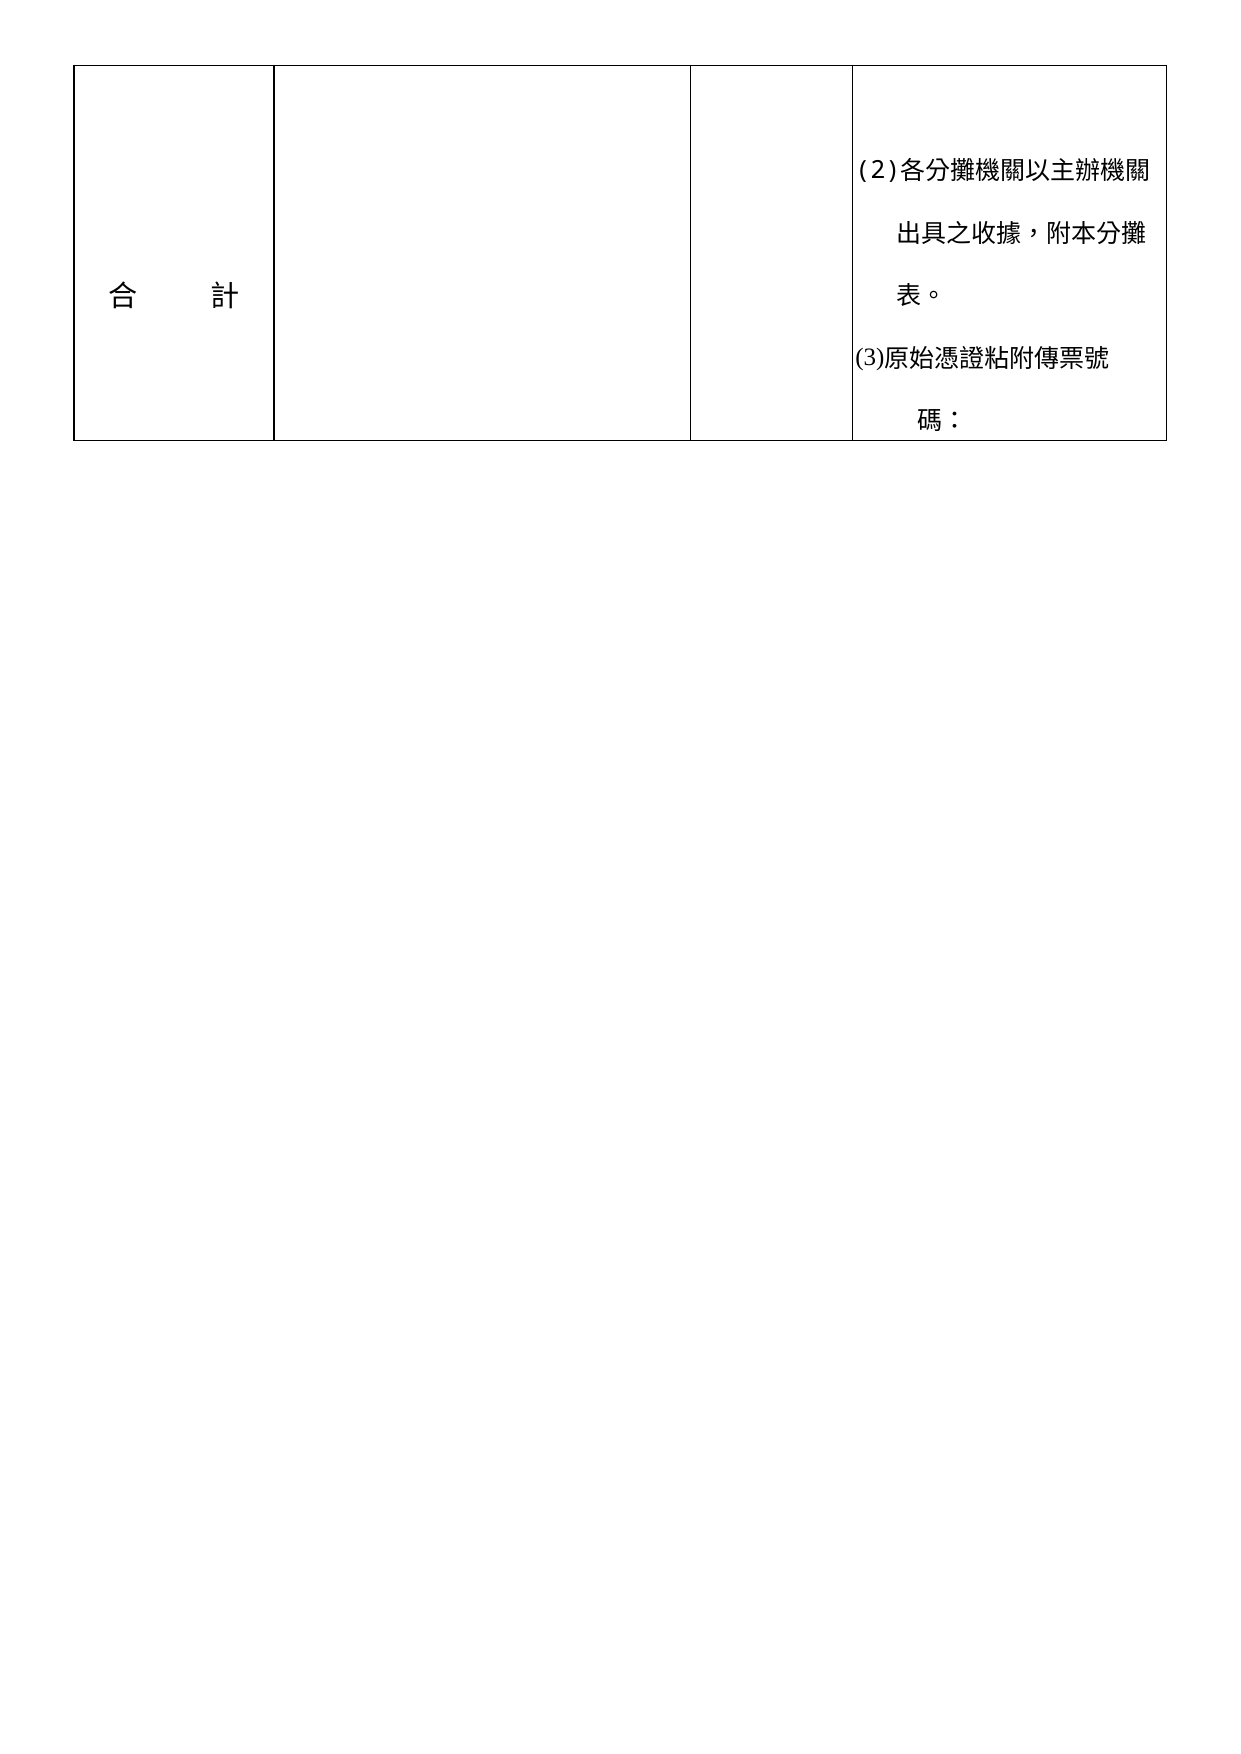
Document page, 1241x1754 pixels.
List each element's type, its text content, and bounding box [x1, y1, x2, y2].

table_cell [275, 66, 690, 439]
table_cell [691, 66, 852, 439]
table_cell 合 計 [75, 66, 273, 439]
table_cell (2)各分攤機關以主辦機關出具之收據，附本分攤表。 (3)原始憑證粘附傳票號碼： [853, 66, 1166, 439]
